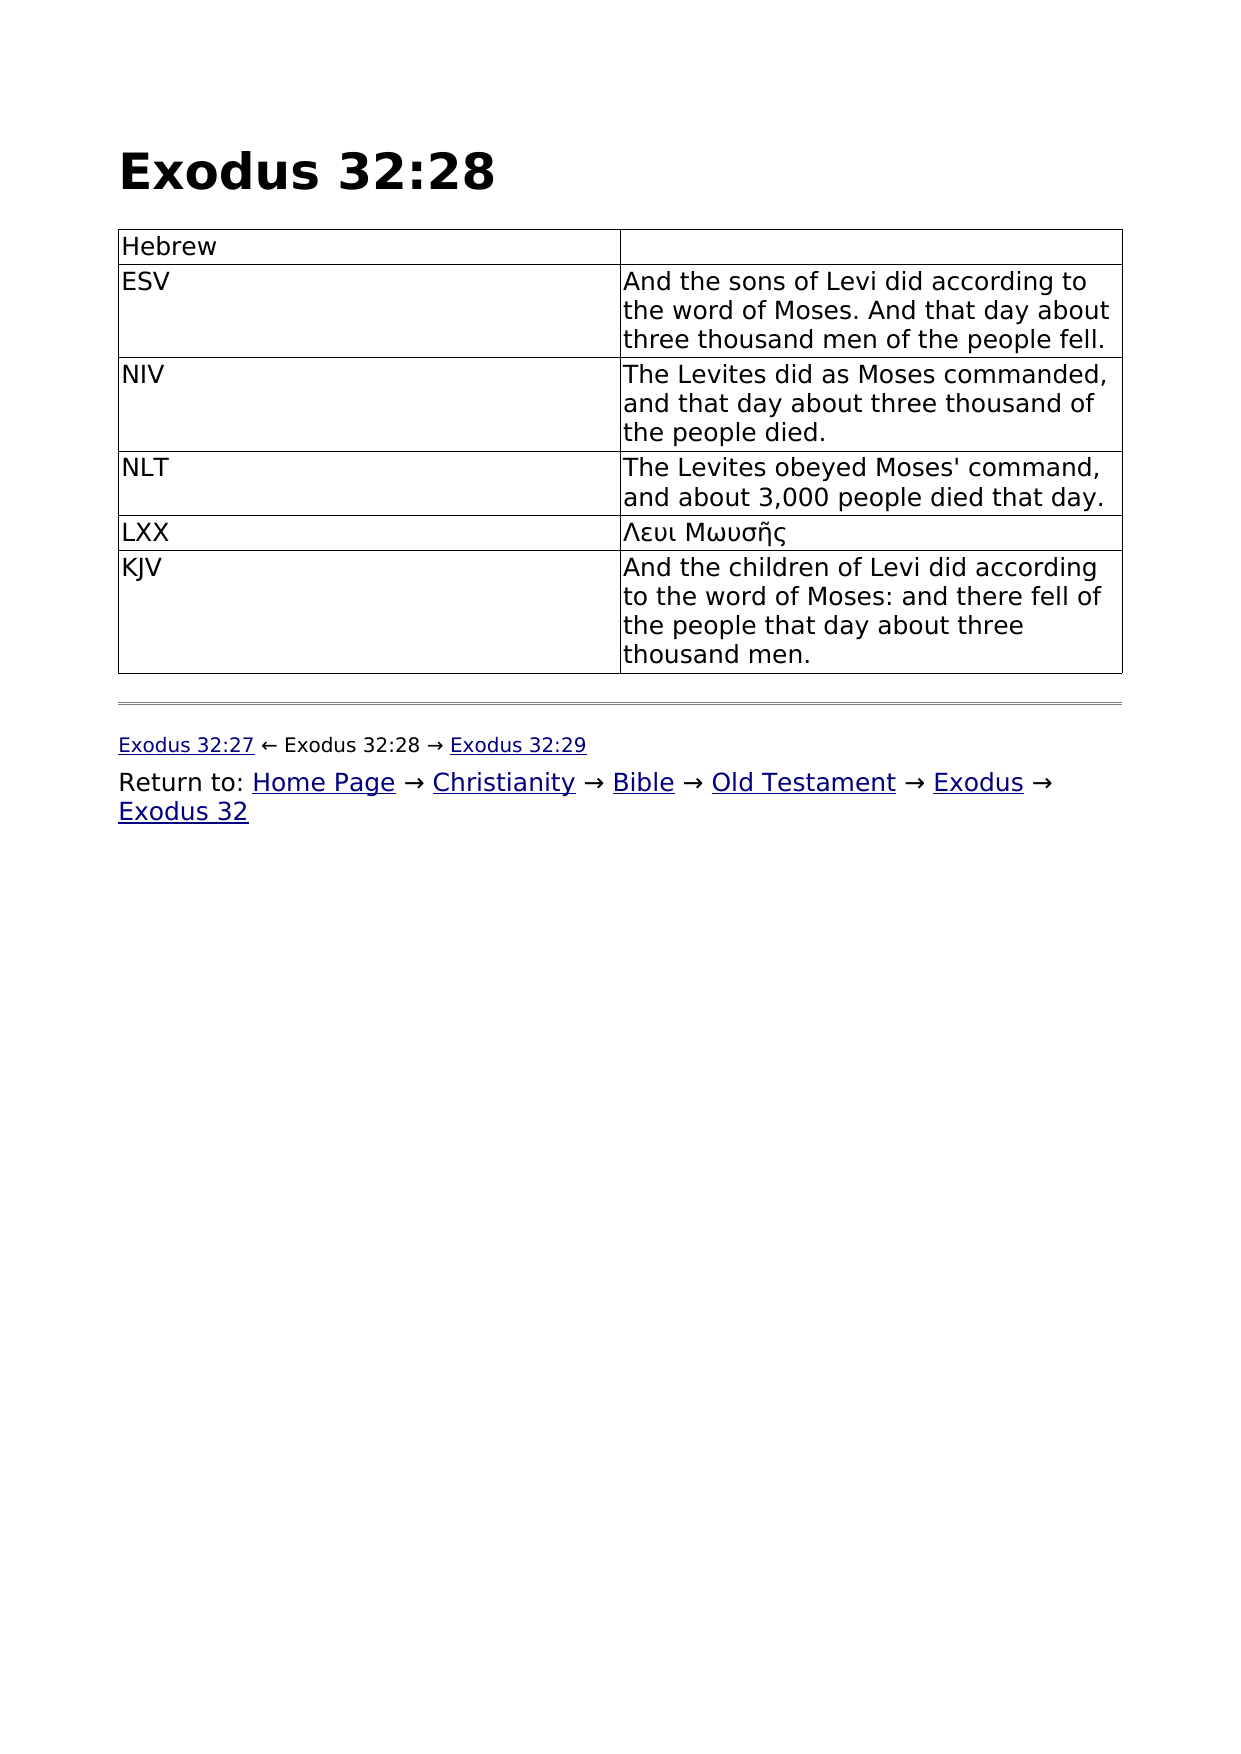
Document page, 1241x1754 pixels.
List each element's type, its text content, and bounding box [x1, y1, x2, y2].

table_cell KJV [119, 551, 620, 673]
text Exodus 32:27 ← Exodus 32:28 → Exodus 32:29 [118, 734, 1122, 768]
text Return to: Home Page → Christianity → Bible → Old Testament → Exodus → Exodus 32 [118, 768, 1122, 826]
table_header Hebrew [119, 230, 620, 264]
table_cell And the sons of Levi did according to the word of Moses. And that day about three thousand men of the people fell. [621, 265, 1122, 357]
table_cell NLT [119, 452, 620, 515]
table_cell Λευι Μωυσῆς [621, 516, 1122, 550]
table_cell The Levites did as Moses commanded, and that day about three thousand of the people died. [621, 358, 1122, 451]
table_cell NIV [119, 358, 620, 451]
table_cell ESV [119, 265, 620, 357]
subtitle Exodus 32:28 [118, 143, 1122, 201]
table_cell And the children of Levi did according to the word of Moses: and there fell of the people that day about three thousand men. [621, 551, 1122, 673]
table_cell The Levites obeyed Moses' command, and about 3,000 people died that day. [621, 452, 1122, 515]
table_header [621, 230, 1122, 264]
table_cell LXX [119, 516, 620, 550]
